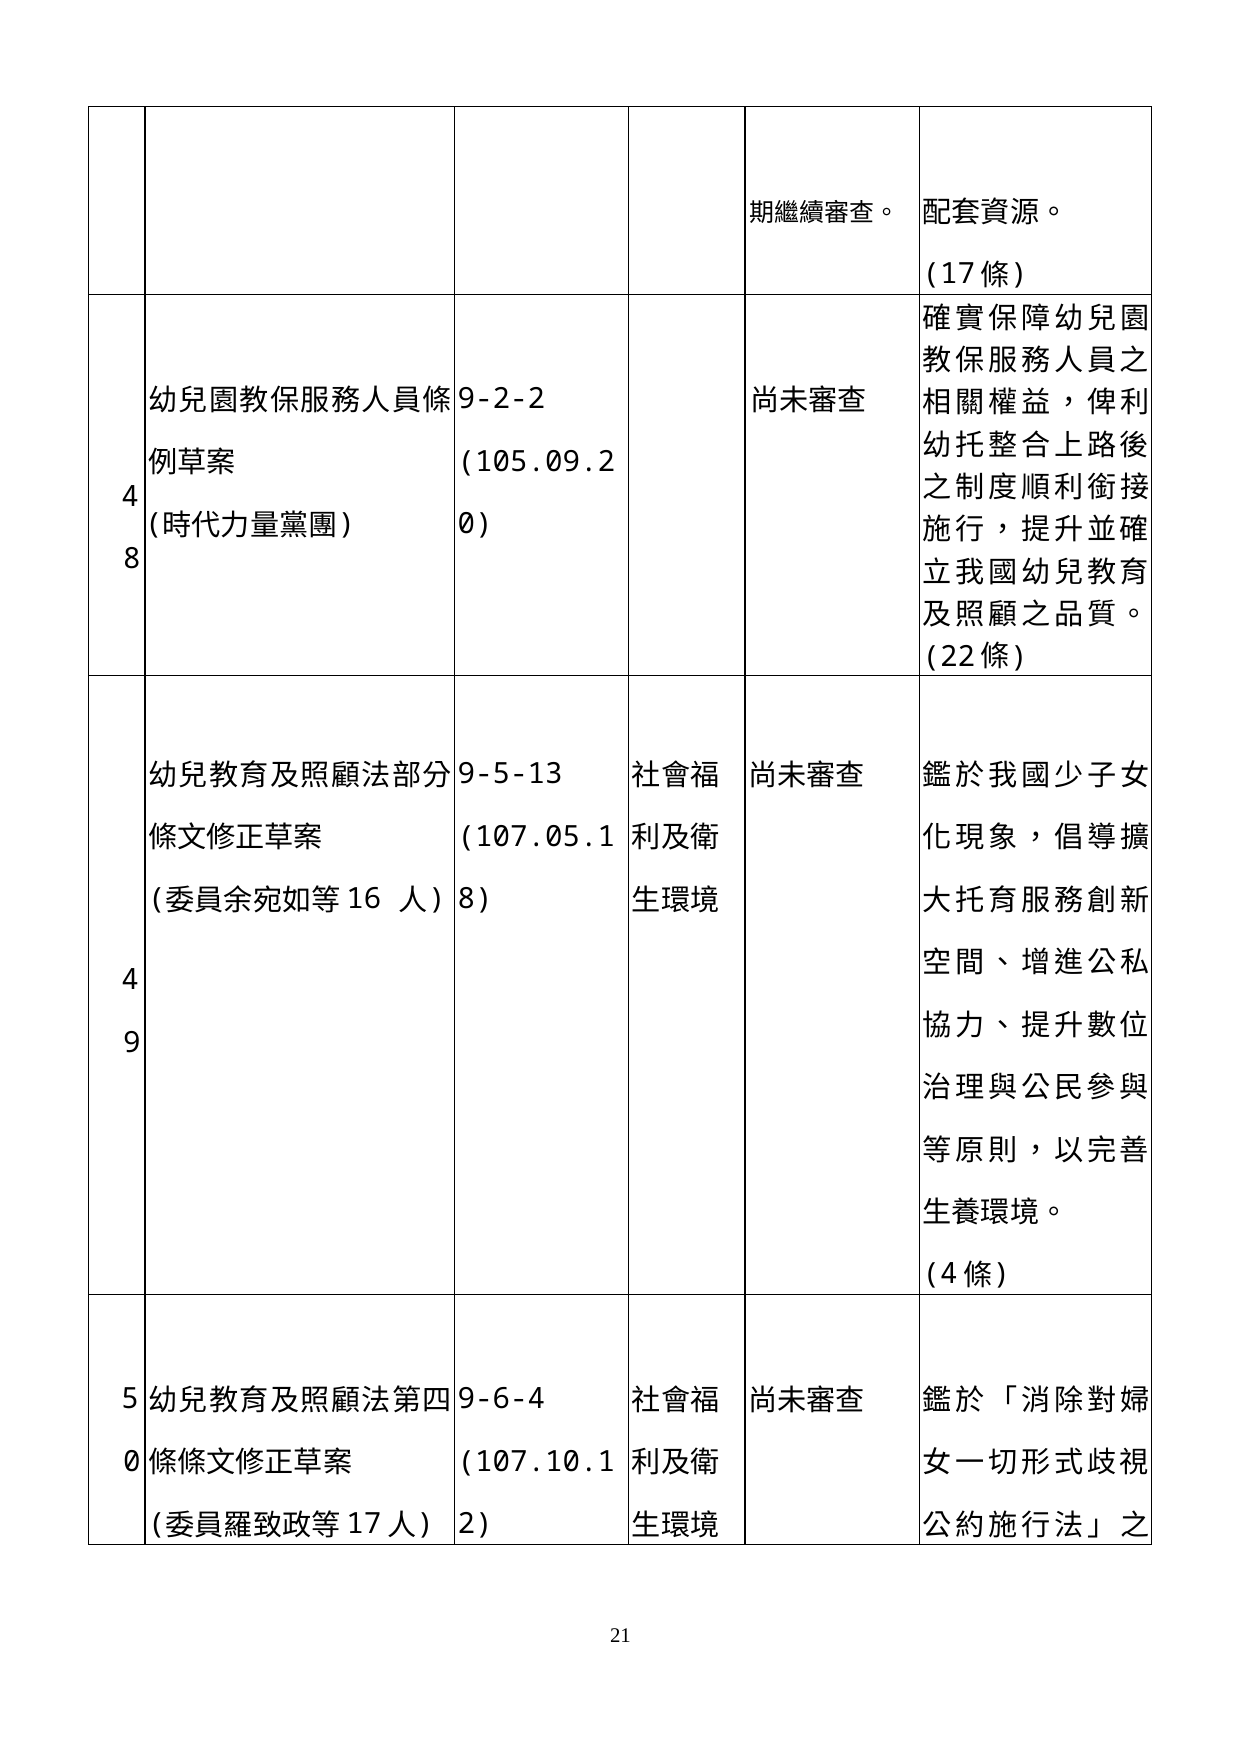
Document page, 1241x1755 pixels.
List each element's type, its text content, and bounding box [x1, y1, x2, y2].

table_cell 幼兒園教保服務人員條例草案 (時代力量黨團) [146, 295, 454, 675]
table_cell [89, 107, 144, 293]
table_cell [629, 295, 744, 675]
table_cell 社會福利及衛生環境 [629, 1295, 744, 1543]
table_cell 幼兒教育及照顧法第四條條文修正草案 (委員羅致政等17人) [146, 1295, 454, 1543]
table_cell 社會福利及衛生環境 [629, 676, 744, 1293]
table_cell 9-2-2 (105.09.20) [455, 295, 628, 675]
table_cell 尚未審查 [746, 1295, 919, 1543]
table_cell [89, 1295, 144, 1543]
table_cell 尚未審查 [746, 676, 919, 1293]
table_cell [146, 107, 454, 293]
table_cell 期繼續審查。 [746, 107, 919, 293]
table_cell [629, 107, 744, 293]
table_cell 9-5-13 (107.05.18) [455, 676, 628, 1293]
table_cell 9-6-4 (107.10.12) [455, 1295, 628, 1543]
table_cell [89, 295, 144, 675]
table_cell [455, 107, 628, 293]
table_cell 鑑於「消除對婦女一切形式歧視公約施行法」之 [920, 1295, 1151, 1543]
table_cell 幼兒教育及照顧法部分條文修正草案 (委員余宛如等16 人) [146, 676, 454, 1293]
table_cell 確實保障幼兒園教保服務人員之相關權益，俾利幼托整合上路後之制度順利銜接施行，提升並確立我國幼兒教育及照顧之品質。(22條) [920, 295, 1151, 675]
table_cell 鑑於我國少子女化現象，倡導擴大托育服務創新空間、增進公私協力、提升數位治理與公民參與等原則，以完善生養環境。 (4條) [920, 676, 1151, 1293]
table_cell 尚未審查 [746, 295, 919, 675]
table_cell [89, 676, 144, 1293]
table_cell 配套資源。 (17條) [920, 107, 1151, 293]
